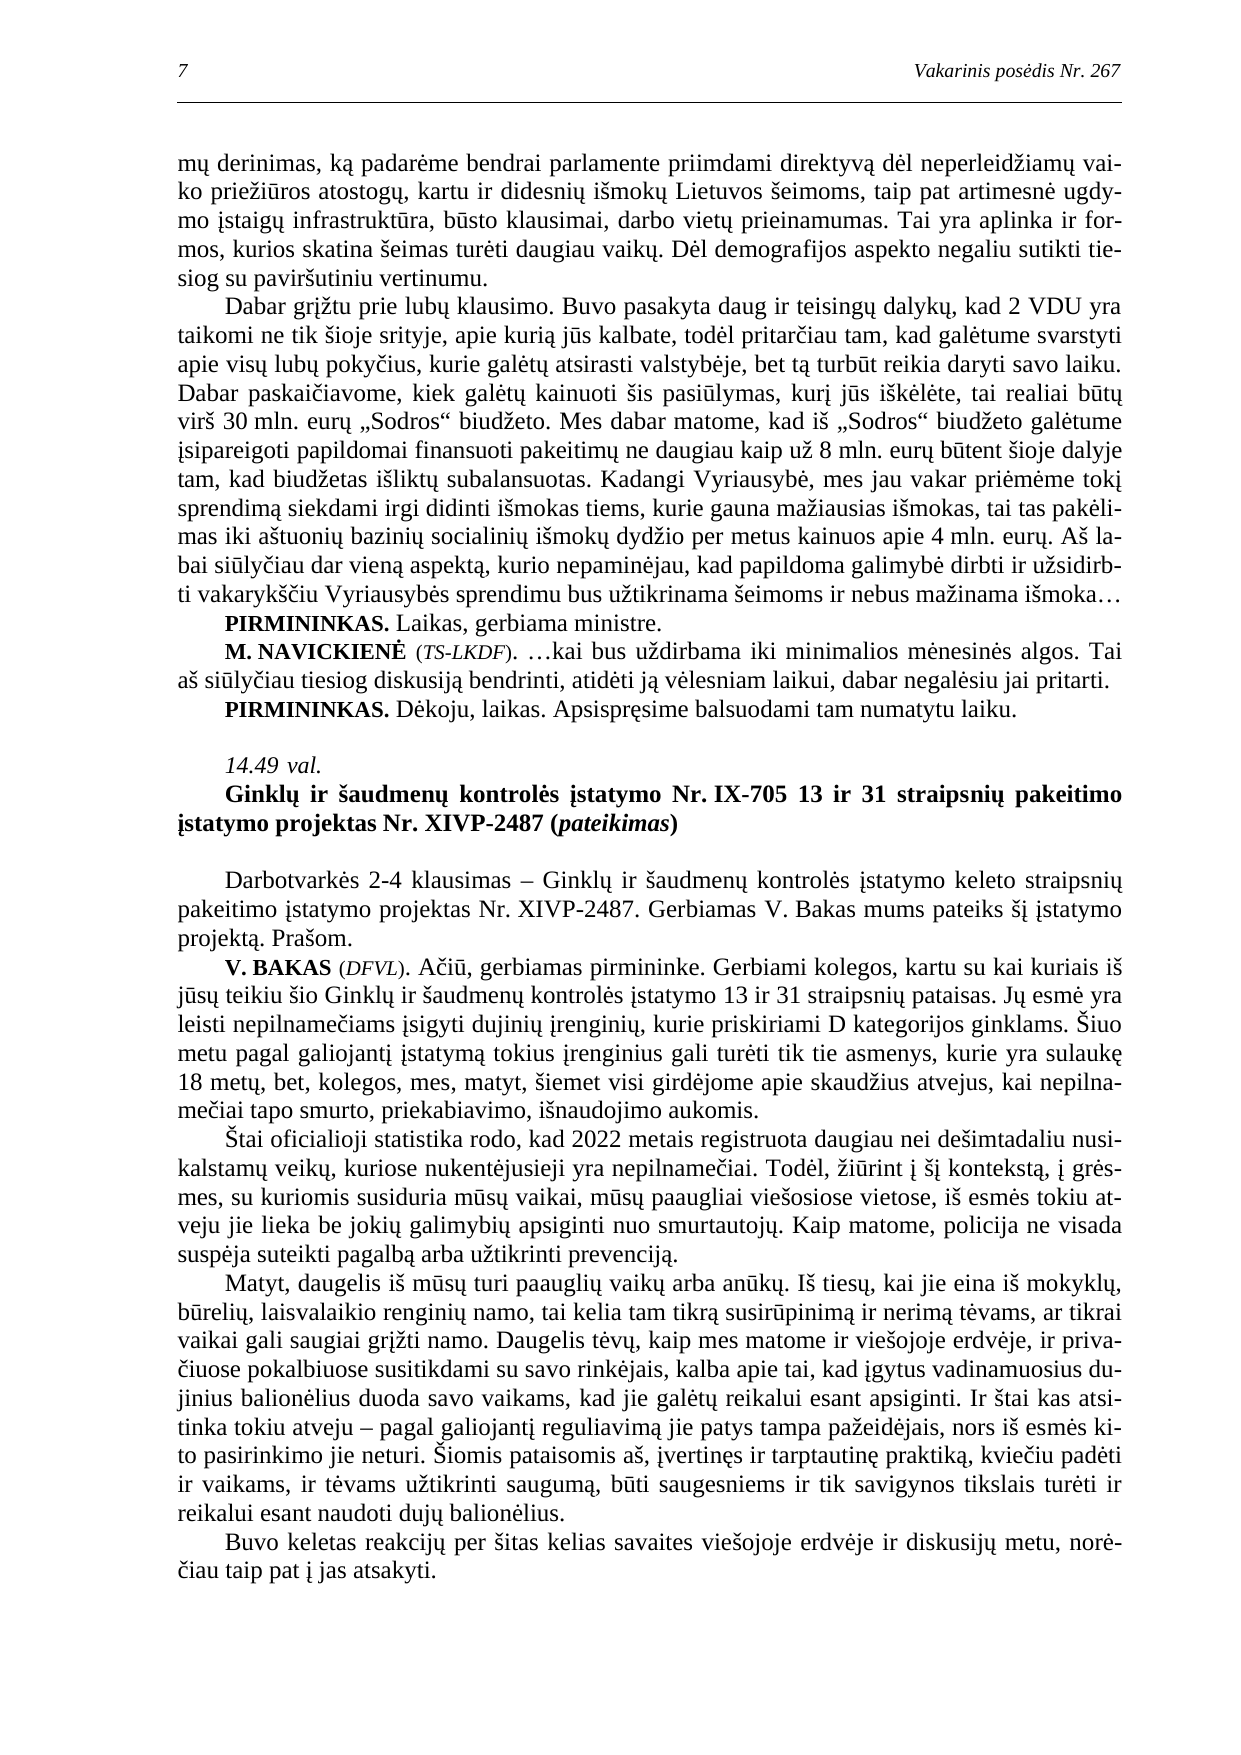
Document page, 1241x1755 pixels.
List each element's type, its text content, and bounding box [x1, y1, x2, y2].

text Gin­klų ir šaud­me­nų kon­tro­lės įsta­ty­mo Nr. IX-705 13 ir 31 straips­nių pa­kei­ti­mo įsta­ty­mo pro­jek­tas Nr. XIVP-2487 (pa­tei­ki­mas) [177, 779, 1122, 837]
text 14.49 val. [224, 751, 1122, 779]
text PIRMININKAS. Lai­kas, ger­bia­ma mi­nist­re. [177, 608, 1122, 636]
text Štai ofi­cia­lio­ji sta­tis­ti­ka ro­do, kad 2022 me­tais re­gist­ruo­ta dau­giau nei de­šim­ta­da­liu nu­si­kals­ta­mų vei­kų, ku­rio­se nu­ken­tė­ju­sie­ji yra ne­pil­na­me­čiai. To­dėl, žiū­rint į šį kon­teks­tą, į grės­mes, su ku­rio­mis su­si­du­ria mū­sų vai­kai, mū­sų pa­aug­liai vie­šo­sio­se vie­to­se, iš es­mės to­kiu at­ve­ju jie lie­ka be jo­kių ga­li­my­bių ap­si­gin­ti nuo smur­tau­to­jų. Kaip ma­to­me, po­li­ci­ja ne vi­sa­da su­spė­ja su­teik­ti pa­gal­bą ar­ba už­tik­rin­ti pre­ven­ci­ją. [177, 1124, 1122, 1268]
text Bu­vo ke­le­tas re­ak­ci­jų per ši­tas ke­lias sa­vai­tes vie­šo­jo­je erd­vė­je ir dis­ku­si­jų metu, no­rė­čiau taip pat į jas at­sa­ky­ti. [177, 1527, 1122, 1584]
text V. BAKAS (DFVL). Ačiū, ger­bia­mas pir­mi­nin­ke. Ger­bia­mi ko­le­gos, kar­tu su kai ku­riais iš jū­sų tei­kiu šio Gin­klų ir šaud­me­nų kon­tro­lės įsta­ty­mo 13 ir 31 straips­nių pa­tai­sas. Jų es­mė yra leis­ti ne­pil­na­me­čiams įsi­gy­ti du­ji­nių įren­gi­nių, ku­rie pri­ski­ria­mi D ka­te­go­ri­jos gin­klams. Šiuo me­tu pa­gal ga­lio­jan­tį įsta­ty­mą to­kius įren­gi­nius ga­li tu­rė­ti tik tie as­me­nys, ku­rie yra su­lau­kę 18 me­tų, bet, ko­le­gos, mes, ma­tyt, šie­met vi­si gir­dė­jo­me apie skau­džius at­ve­jus, kai ne­pil­na­me­čiai ta­po smur­to, prie­ka­bia­vi­mo, iš­nau­do­ji­mo au­ko­mis. [177, 952, 1122, 1124]
text Ma­tyt, dau­ge­lis iš mū­sų tu­ri pa­aug­lių vai­kų ar­ba anū­kų. Iš tie­sų, kai jie ei­na iš mo­kyk­lų, bū­re­lių, lais­va­lai­kio ren­gi­nių na­mo, tai ke­lia tam tik­rą su­si­rū­pi­ni­mą ir ne­ri­mą tė­vams, ar tik­rai vai­kai ga­li sau­giai grįž­ti na­mo. Dau­ge­lis tė­vų, kaip mes ma­to­me ir vie­šo­jo­je erd­vė­je, ir pri­va­čiuo­se po­kal­biuo­se su­si­tik­da­mi su sa­vo rin­kė­jais, kal­ba apie tai, kad įgy­tus va­di­na­muo­sius du­ji­nius ba­lio­nė­lius duo­da sa­vo vai­kams, kad jie ga­lė­tų rei­ka­lui esant ap­si­gin­ti. Ir štai kas at­si­tin­ka to­kiu at­ve­ju – pa­gal ga­lio­jan­tį re­gu­lia­vi­mą jie pa­tys tam­pa pa­žei­dė­jais, nors iš es­mės ki­to pa­si­rin­ki­mo jie ne­tu­ri. Šio­mis pa­tai­so­mis aš, įver­ti­nęs ir tarp­tau­ti­nę prak­ti­ką, kvie­čiu pa­dė­ti ir vai­kams, ir tė­vams už­tik­rin­ti sau­gu­mą, bū­ti sau­ges­niems ir tik sa­vi­gy­nos tiks­lais tu­rė­ti ir rei­ka­lui esant nau­do­ti du­jų ba­lio­nė­lius. [177, 1268, 1122, 1527]
text M. NAVICKIENĖ (TS-LKDF). …kai bus už­dir­ba­ma iki mi­ni­ma­lios mė­ne­si­nės al­gos. Tai aš siū­ly­čiau tie­siog dis­ku­si­ją ben­drin­ti, ati­dė­ti ją vė­les­niam lai­kui, da­bar ne­ga­lė­siu jai pri­tar­ti. [177, 636, 1122, 694]
text PIRMININKAS. Dė­ko­ju, lai­kas. Ap­si­sprę­si­me bal­suo­da­mi tam nu­ma­ty­tu lai­ku. [177, 694, 1122, 723]
text mų de­ri­ni­mas, ką pa­da­rė­me ben­drai par­la­men­te pri­im­da­mi di­rek­ty­vą dėl ne­per­lei­džia­mų vai­ko prie­žiū­ros atos­to­gų, kar­tu ir di­des­nių iš­mo­kų Lie­tu­vos šei­moms, taip pat ar­ti­mes­nė ug­dy­mo įstai­gų in­fra­struk­tū­ra, būs­to klau­si­mai, dar­bo vie­tų pri­ei­na­mu­mas. Tai yra ap­lin­ka ir for­mos, ku­rios ska­ti­na šei­mas tu­rė­ti dau­giau vai­kų. Dėl de­mo­gra­fijos as­pek­to ne­ga­liu su­tik­ti tie­siog su pa­vir­šu­ti­niu ver­ti­nu­mu. [177, 148, 1122, 291]
text Da­bar grįž­tu prie lu­bų klau­si­mo. Bu­vo pa­sa­ky­ta daug ir tei­sin­gų da­ly­kų, kad 2 VDU yra tai­ko­mi ne tik šio­je sri­ty­je, apie ku­rią jūs kal­ba­te, to­dėl pri­tar­čiau tam, kad ga­lė­tu­me svars­ty­ti apie vi­sų lu­bų po­ky­čius, ku­rie ga­lė­tų at­si­ras­ti vals­ty­bė­je, bet tą tur­būt rei­kia da­ry­ti sa­vo lai­ku. Da­bar pa­skai­čia­vo­me, kiek ga­lė­tų kai­nuo­ti šis pa­siū­ly­mas, ku­rį jūs iš­kė­lė­te, tai re­a­liai bū­tų virš 30 mln. eu­rų „Sod­ros“ biu­dže­to. Mes da­bar ma­to­me, kad iš „Sod­ros“ biu­dže­to ga­lė­tume įsi­pa­rei­go­ti pa­pil­do­mai fi­nan­suo­ti pa­kei­ti­mų ne dau­giau kaip už 8 mln. eu­rų bū­tent šio­je da­ly­je tam, kad biu­dže­tas iš­lik­tų su­ba­lan­suo­tas. Ka­dan­gi Vy­riau­sy­bė, mes jau va­kar pri­ėmė­me to­kį spren­di­mą siek­da­mi ir­gi di­din­ti iš­mo­kas tiems, ku­rie gau­na ma­žiau­sias iš­mo­kas, tai tas pa­kė­li­mas iki aš­tuo­nių ba­zi­nių so­cia­li­nių iš­mo­kų dy­džio per me­tus kai­nuos apie 4 mln. eu­rų. Aš la­bai siū­ly­čiau dar vie­ną as­pek­tą, ku­rio ne­pa­mi­nė­jau, kad pa­pil­do­ma ga­li­my­bė dirb­ti ir už­si­dirb­ti va­ka­rykš­čiu Vy­riau­sy­bės spren­di­mu bus už­tik­ri­na­ma šei­moms ir ne­bus ma­ži­na­ma iš­mo­ka… [177, 291, 1122, 608]
text Dar­bo­tvarkės 2-4 klau­si­mas – Gin­klų ir šaud­me­nų kon­tro­lės įsta­ty­mo ke­le­to straips­nių pa­kei­ti­mo įsta­ty­mo pro­jek­tas Nr. XIVP-2487. Ger­bia­mas V. Ba­kas mums pa­teiks šį įsta­ty­mo pro­jek­tą. Pra­šom. [177, 865, 1122, 952]
